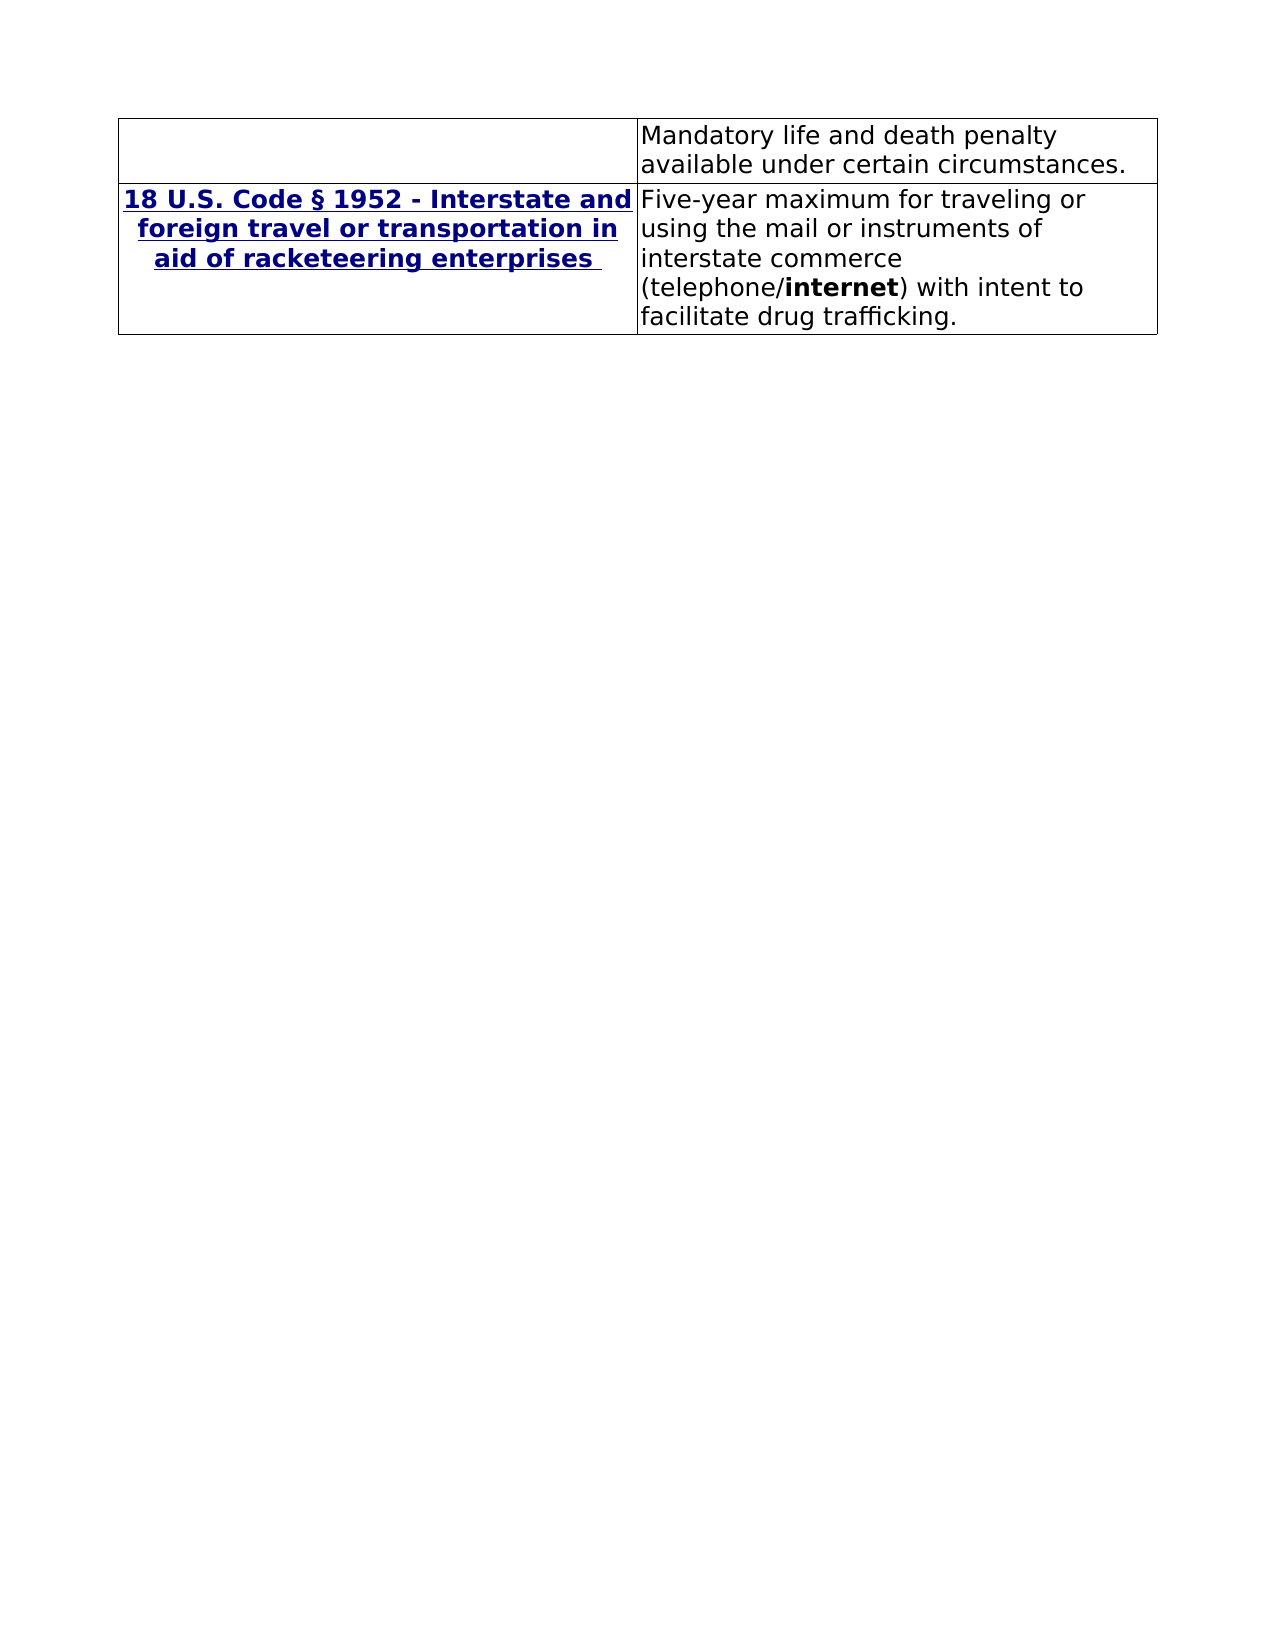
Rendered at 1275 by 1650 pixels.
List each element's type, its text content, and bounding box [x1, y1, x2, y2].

table_cell Mandatory life and death penalty available under certain circumstances. [638, 119, 1157, 182]
table_cell Five-year maximum for traveling or using the mail or instruments of interstate commerce (telephone/internet) with intent to facilitate drug trafficking. [638, 184, 1157, 334]
table_cell [119, 119, 637, 182]
table_cell 18 U.S. Code § 1952 - Interstate and foreign travel or transportation in aid of racketeering enterprises [119, 184, 637, 334]
